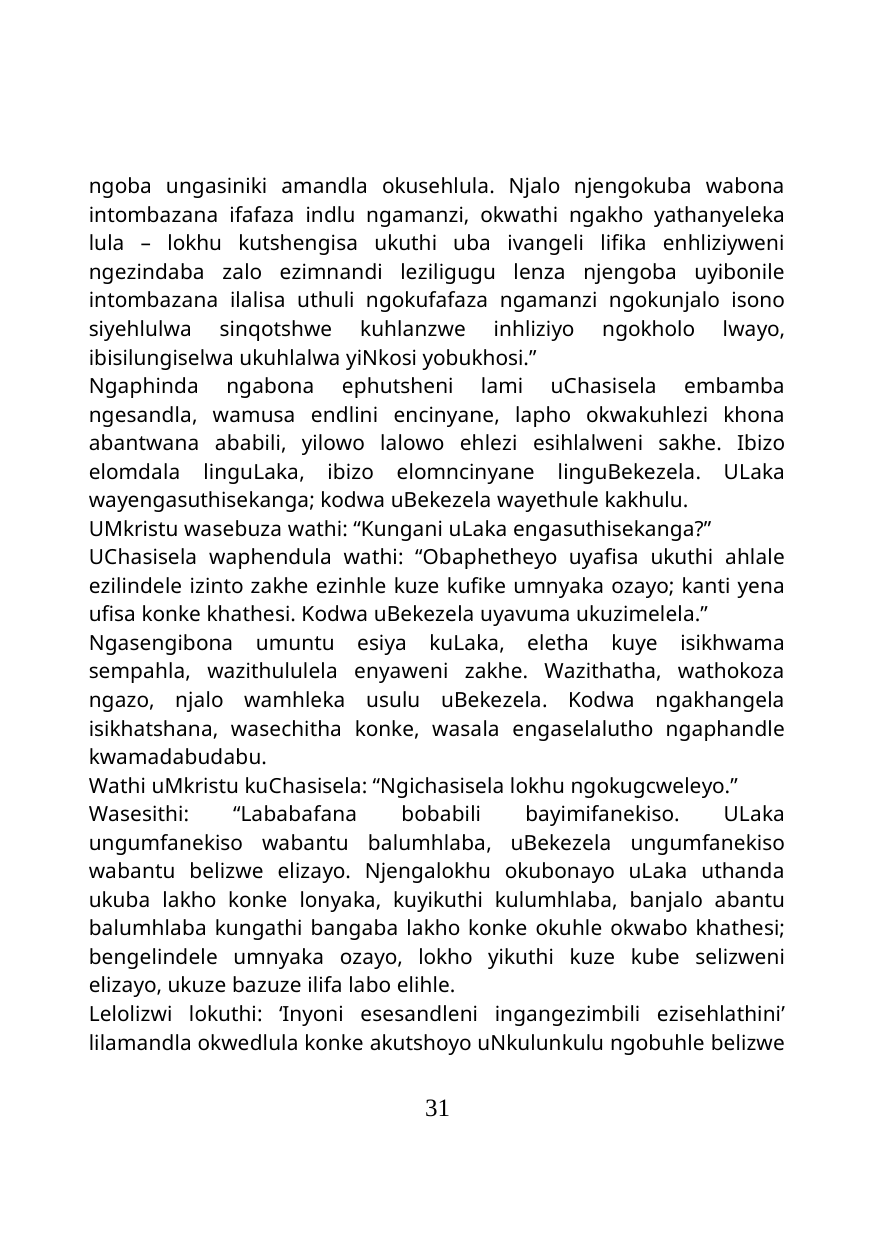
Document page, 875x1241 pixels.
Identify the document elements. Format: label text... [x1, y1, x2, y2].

text Wathi uMkristu kuChasisela: “Ngichasisela lokhu ngokugcweleyo.” [88, 771, 786, 799]
text Lelolizwi lokuthi: ‘Inyoni esesandleni ingangezimbili ezisehlathini’ lilamandla okwedlula konke akutshoyo uNkulunkulu ngobuhle belizwe [88, 999, 786, 1056]
text UMkristu wasebuza wathi: “Kungani uLaka engasuthisekanga?” [88, 514, 786, 542]
text Ngaphinda ngabona ephutsheni lami uChasisela embamba ngesandla, wamusa endlini encinyane, lapho okwakuhlezi khona abantwana ababili, yilowo lalowo ehlezi esihlalweni sakhe. Ibizo elomdala linguLaka, ibizo elomncinyane linguBekezela. ULaka wayengasuthisekanga; kodwa uBekezela wayethule kakhulu. [88, 371, 786, 514]
text Wasesithi: “Lababafana bobabili bayimifanekiso. ULaka ungumfanekiso wabantu balumhlaba, uBekezela ungumfanekiso wabantu belizwe elizayo. Njengalokhu okubonayo uLaka uthanda ukuba lakho konke lonyaka, kuyikuthi kulumhlaba, banjalo abantu balumhlaba kungathi bangaba lakho konke okuhle okwabo khathesi; bengelindele umnyaka ozayo, lokho yikuthi kuze kube selizweni elizayo, ukuze bazuze ilifa labo elihle. [88, 799, 786, 999]
text UChasisela waphendula wathi: “Obaphetheyo uyafisa ukuthi ahlale ezilindele izinto zakhe ezinhle kuze kufike umnyaka ozayo; kanti yena ufisa konke khathesi. Kodwa uBekezela uyavuma ukuzimelela.” [88, 542, 786, 628]
text ngoba ungasiniki amandla okusehlula. Njalo njengokuba wabona intombazana ifafaza indlu ngamanzi, okwathi ngakho yathanyeleka lula – lokhu kutshengisa ukuthi uba ivangeli lifika enhliziyweni ngezindaba zalo ezimnandi leziligugu lenza njengoba uyibonile intombazana ilalisa uthuli ngokufafaza ngamanzi ngokunjalo isono siyehlulwa sinqotshwe kuhlanzwe inhliziyo ngokholo lwayo, ibisilungiselwa ukuhlalwa yiNkosi yobukhosi.” [88, 171, 786, 371]
text Ngasengibona umuntu esiya kuLaka, eletha kuye isikhwama sempahla, wazithululela enyaweni zakhe. Wazithatha, wathokoza ngazo, njalo wamhleka usulu uBekezela. Kodwa ngakhangela isikhatshana, wasechitha konke, wasala engaselalutho ngaphandle kwamadabudabu. [88, 628, 786, 771]
